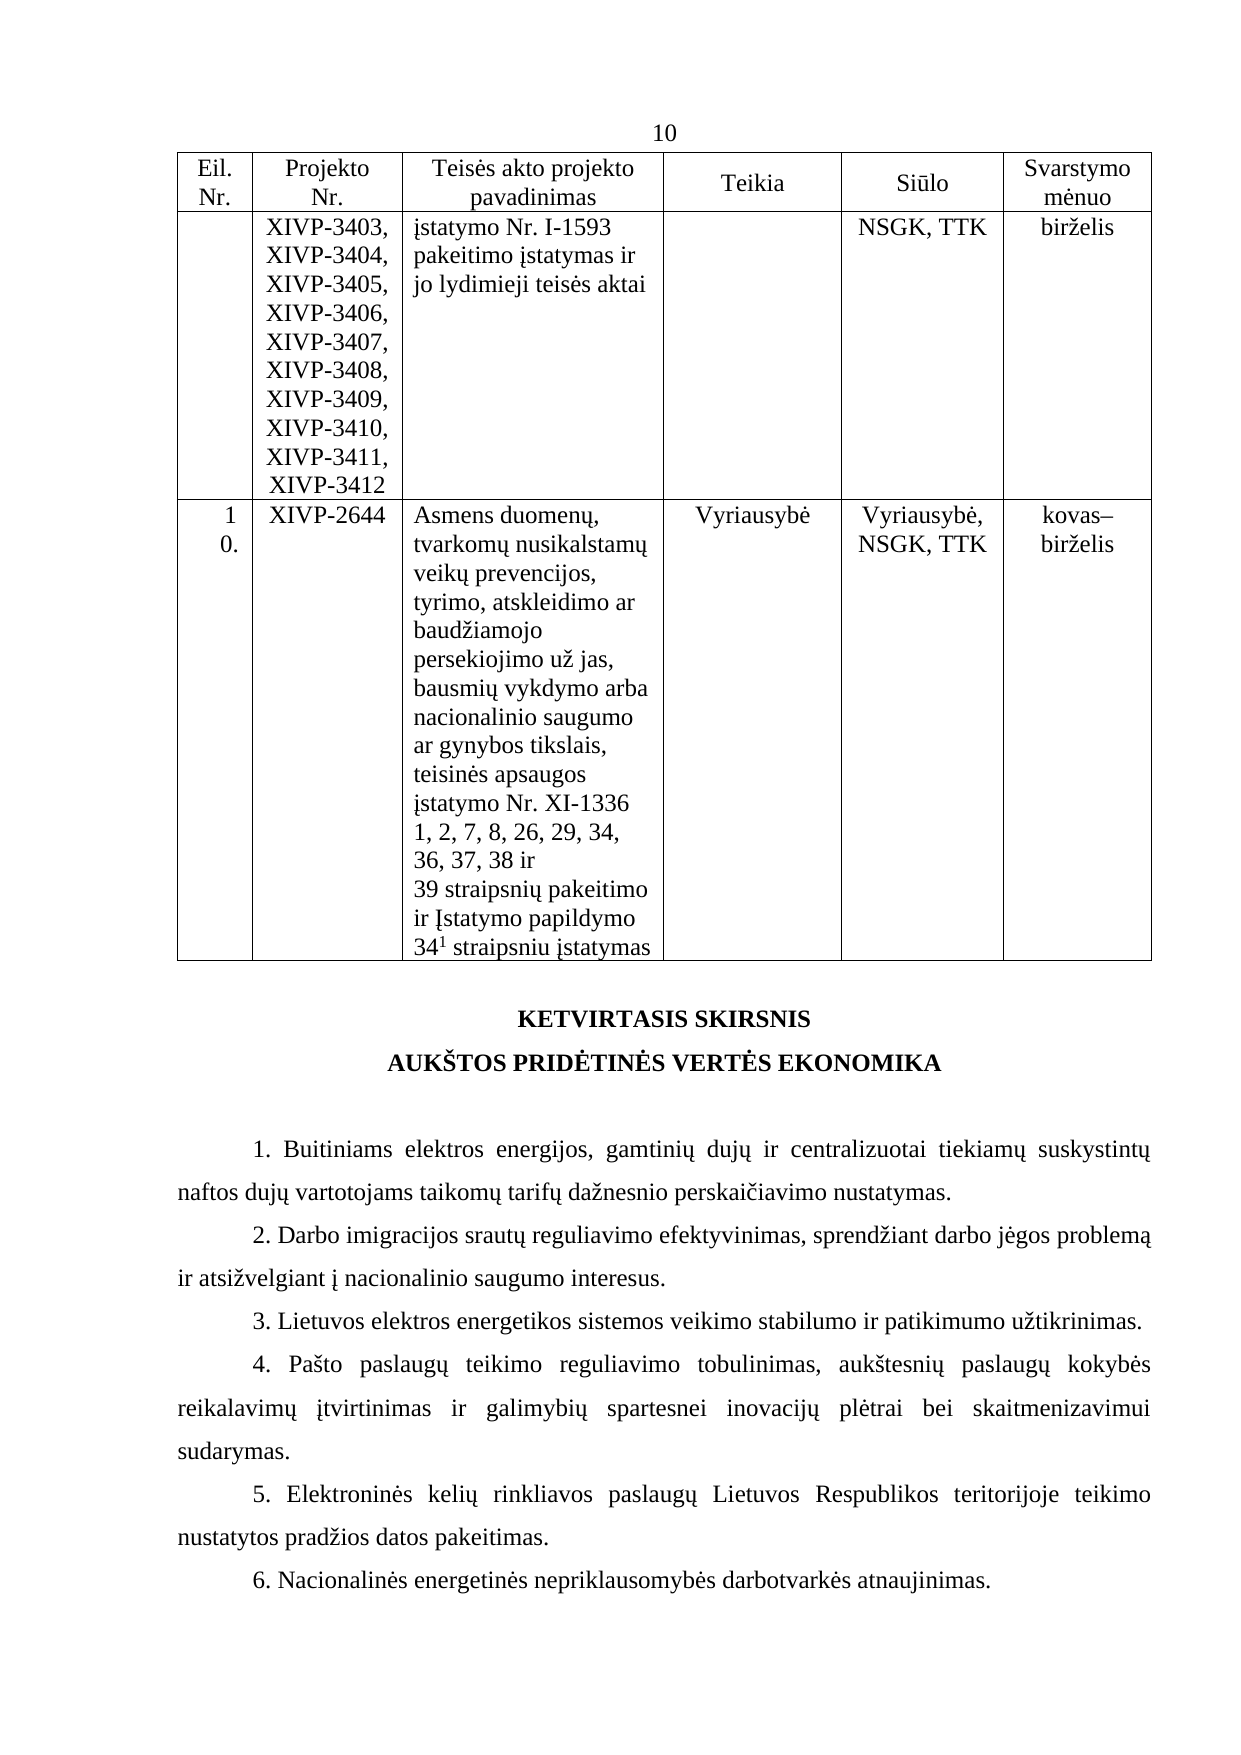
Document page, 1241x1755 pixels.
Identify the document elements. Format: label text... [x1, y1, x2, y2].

text KETVIRTASIS SKIRSNIS [177, 1004, 1152, 1033]
text 6. Nacionalinės energetinės nepriklausomybės darbotvarkės atnaujinimas. [177, 1565, 1152, 1594]
text 5. Elektroninės kelių rinkliavos paslaugų Lietuvos Respublikos teritorijoje teikimo nustatytos pradžios datos pakeitimas. [177, 1479, 1152, 1551]
table_cell Vyriausybė, NSGK, TTK [842, 500, 1003, 960]
table_header Svarstymo mėnuo [1004, 153, 1151, 211]
table_header Eil. Nr. [178, 153, 252, 211]
text 1. Buitiniams elektros energijos, gamtinių dujų ir centralizuotai tiekiamų suskystintų naftos dujų vartotojams taikomų tarifų dažnesnio perskaičiavimo nustatymas. [177, 1134, 1152, 1206]
text 2. Darbo imigracijos srautų reguliavimo efektyvinimas, sprendžiant darbo jėgos problemą ir atsižvelgiant į nacionalinio saugumo interesus. [177, 1220, 1152, 1292]
text AUKŠTOS PRIDĖTINĖS VERTĖS EKONOMIKA [177, 1048, 1152, 1076]
table_cell [178, 500, 252, 960]
table_header Siūlo [842, 153, 1003, 211]
table_cell [178, 212, 252, 499]
table_cell XIVP-3403, XIVP-3404, XIVP-3405, XIVP-3406, XIVP-3407, XIVP-3408, XIVP-3409, XIVP-3410, XIVP-3411, XIVP-3412 [253, 212, 402, 499]
table_header Teikia [664, 153, 841, 211]
table_cell birželis [1004, 212, 1151, 499]
text 4. Pašto paslaugų teikimo reguliavimo tobulinimas, aukštesnių paslaugų kokybės reikalavimų įtvirtinimas ir galimybių spartesnei inovacijų plėtrai bei skaitmenizavimui sudarymas. [177, 1349, 1152, 1464]
table_cell XIVP-2644 [253, 500, 402, 960]
text 3. Lietuvos elektros energetikos sistemos veikimo stabilumo ir patikimumo užtikrinimas. [177, 1306, 1152, 1335]
table_cell Asmens duomenų, tvarkomų nusikalstamų veikų prevencijos, tyrimo, atskleidimo ar baudžiamojo persekiojimo už jas, bausmių vykdymo arba nacionalinio saugumo ar gynybos tikslais, teisinės apsaugos įstatymo Nr. XI-1336 1, 2, 7, 8, 26, 29, 34, 36, 37, 38 ir 39 straipsnių pakeitimo ir Įstatymo papildymo 341 straipsniu įstatymas [403, 500, 663, 960]
table_header Teisės akto projekto pavadinimas [403, 153, 663, 211]
table_cell [664, 212, 841, 499]
table_cell Vyriausybė [664, 500, 841, 960]
table_cell NSGK, TTK [842, 212, 1003, 499]
table_cell kovas– birželis [1004, 500, 1151, 960]
table_header Projekto Nr. [253, 153, 402, 211]
table_cell įstatymo Nr. I-1593 pakeitimo įstatymas ir jo lydimieji teisės aktai [403, 212, 663, 499]
